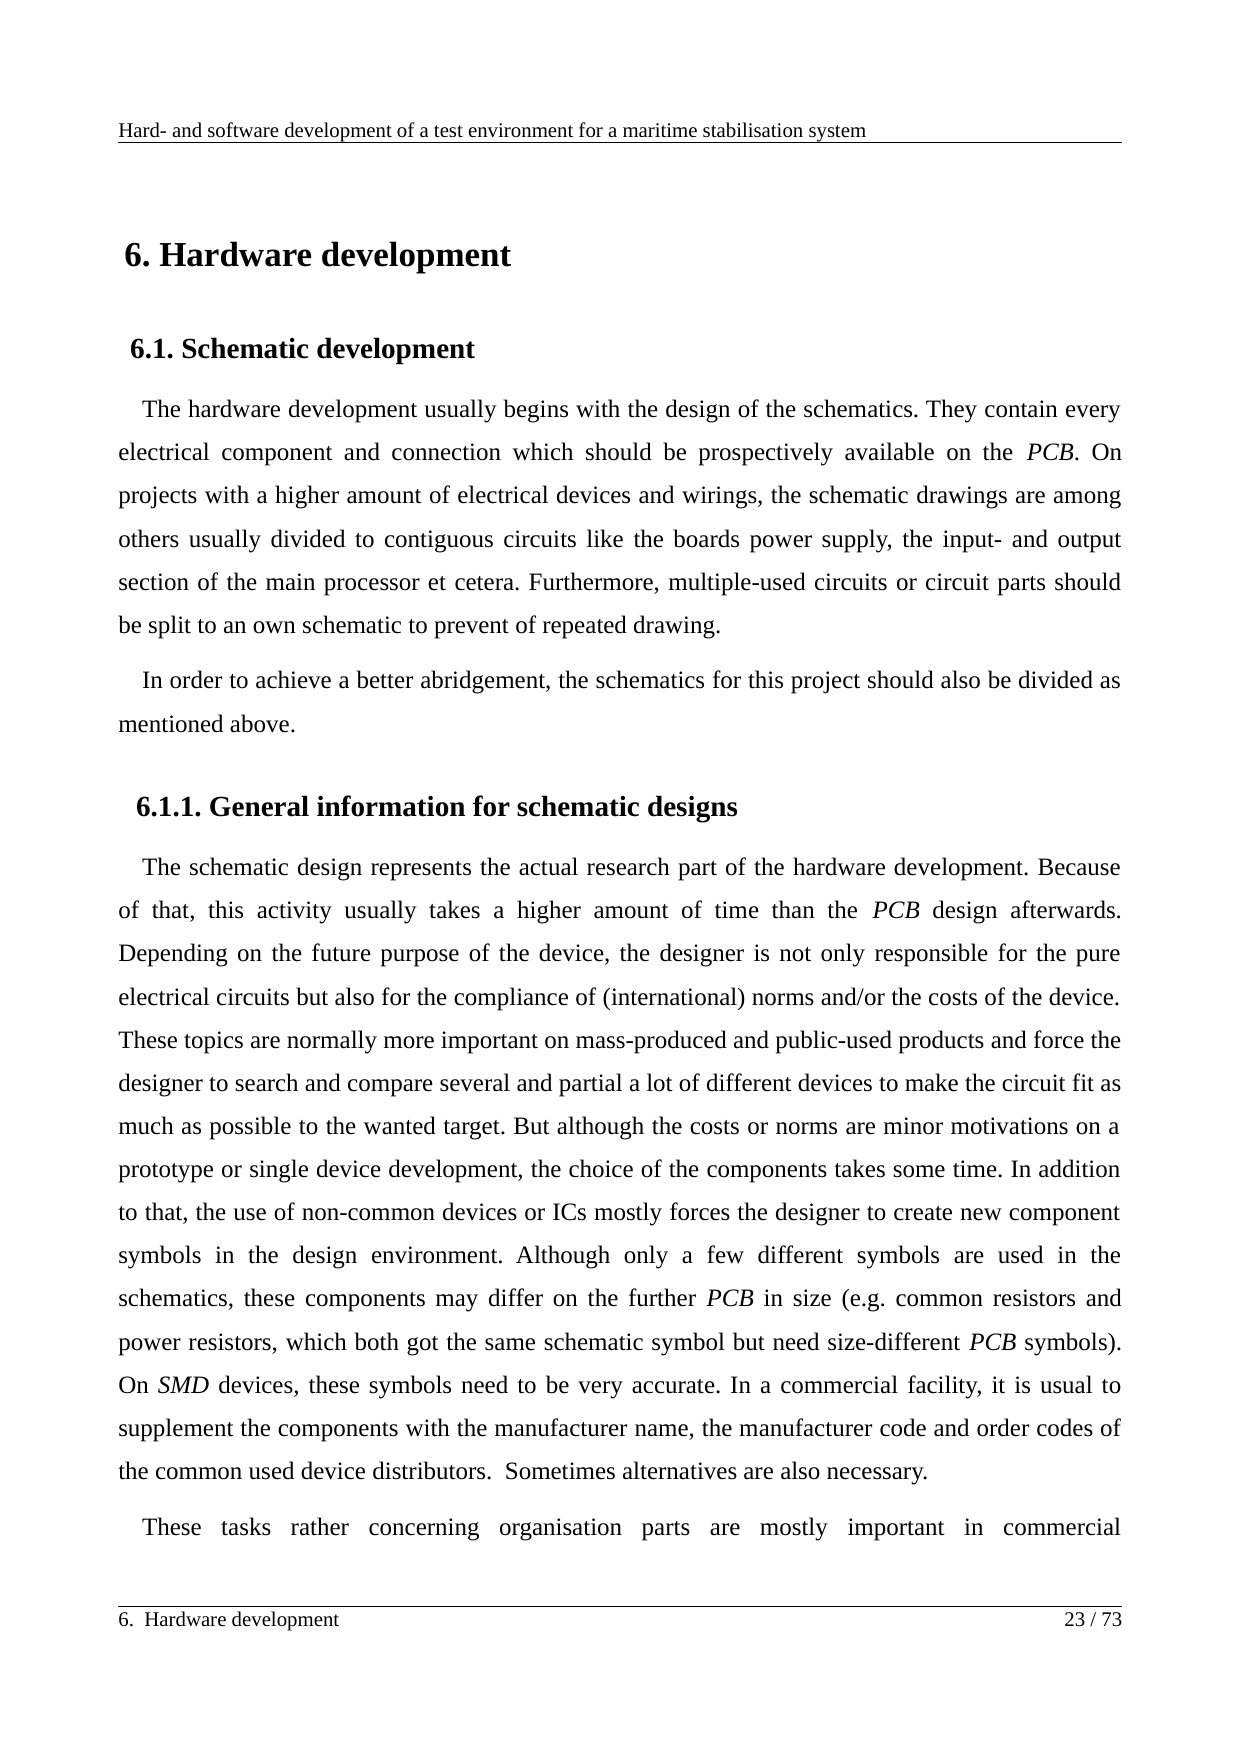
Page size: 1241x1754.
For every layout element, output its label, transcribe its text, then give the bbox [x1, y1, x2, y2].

text In order to achieve a better abridgement, the schematics for this project should also be divided as mentioned above. [118, 666, 1122, 737]
subtitle Schematic development [118, 332, 1122, 365]
text The schematic design represents the actual research part of the hardware development. Because of that, this activity usually takes a higher amount of time than the PCB design afterwards. Depending on the future purpose of the device, the designer is not only responsible for the pure electrical circuits but also for the compliance of (international) norms and/or the costs of the device. These topics are normally more important on mass-produced and public-used products and force the designer to search and compare several and partial a lot of different devices to make the circuit fit as much as possible to the wanted target. But although the costs or norms are minor motivations on a prototype or single device development, the choice of the components takes some time. In addition to that, the use of non-common devices or ICs mostly forces the designer to create new component symbols in the design environment. Although only a few different symbols are used in the schematics, these components may differ on the further PCB in size (e.g. common resistors and power resistors, which both got the same schematic symbol but need size-different PCB symbols). On SMD devices, these symbols need to be very accurate. In a commercial facility, it is usual to supplement the components with the manufacturer name, the manufacturer code and order codes of the common used device distributors. Sometimes alternatives are also necessary. [118, 852, 1122, 1485]
subtitle General information for schematic designs [118, 789, 1122, 823]
text These tasks rather concerning organisation parts are mostly important in commercial [118, 1512, 1122, 1540]
subtitle Hardware development [118, 234, 1122, 274]
text The hardware development usually begins with the design of the schematics. They contain every electrical component and connection which should be prospectively available on the PCB. On projects with a higher amount of electrical devices and wirings, the schematic drawings are among others usually divided to contiguous circuits like the boards power supply, the input- and output section of the main processor et cetera. Furthermore, multiple-used circuits or circuit parts should be split to an own schematic to prevent of repeated drawing. [118, 394, 1122, 639]
